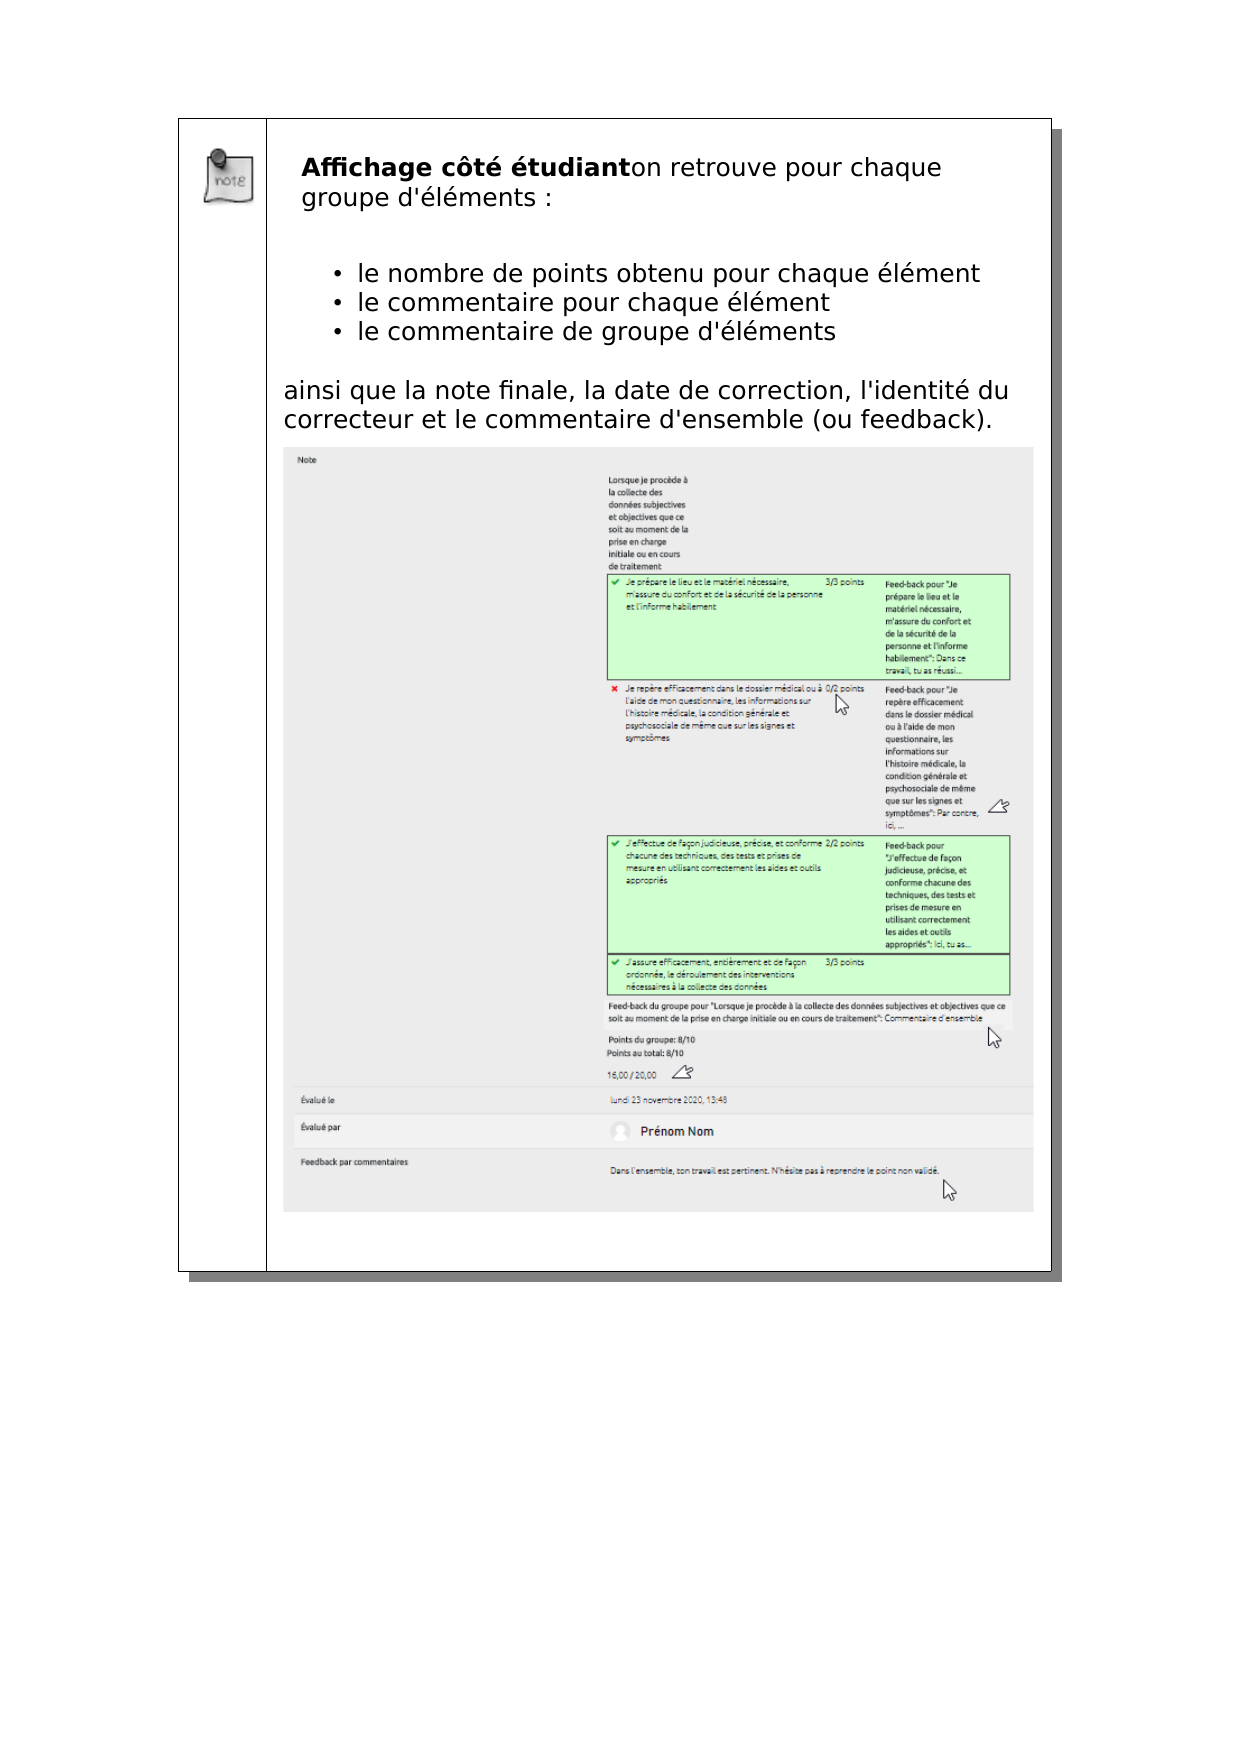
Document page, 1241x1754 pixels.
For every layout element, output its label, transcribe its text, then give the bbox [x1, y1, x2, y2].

picture [190, 141, 266, 217]
table_header Affichage côté étudianton retrouve pour chaque groupe d'éléments : le nombre de points obtenu pour chaque élément le commentaire pour chaque élément le commentaire de groupe d'éléments ainsi que la note finale, la date de correction, l'identité du correcteur et le commentaire d'ensemble (ou feedback). [267, 119, 1051, 1271]
picture [283, 447, 1034, 1212]
table_header [179, 119, 266, 1271]
